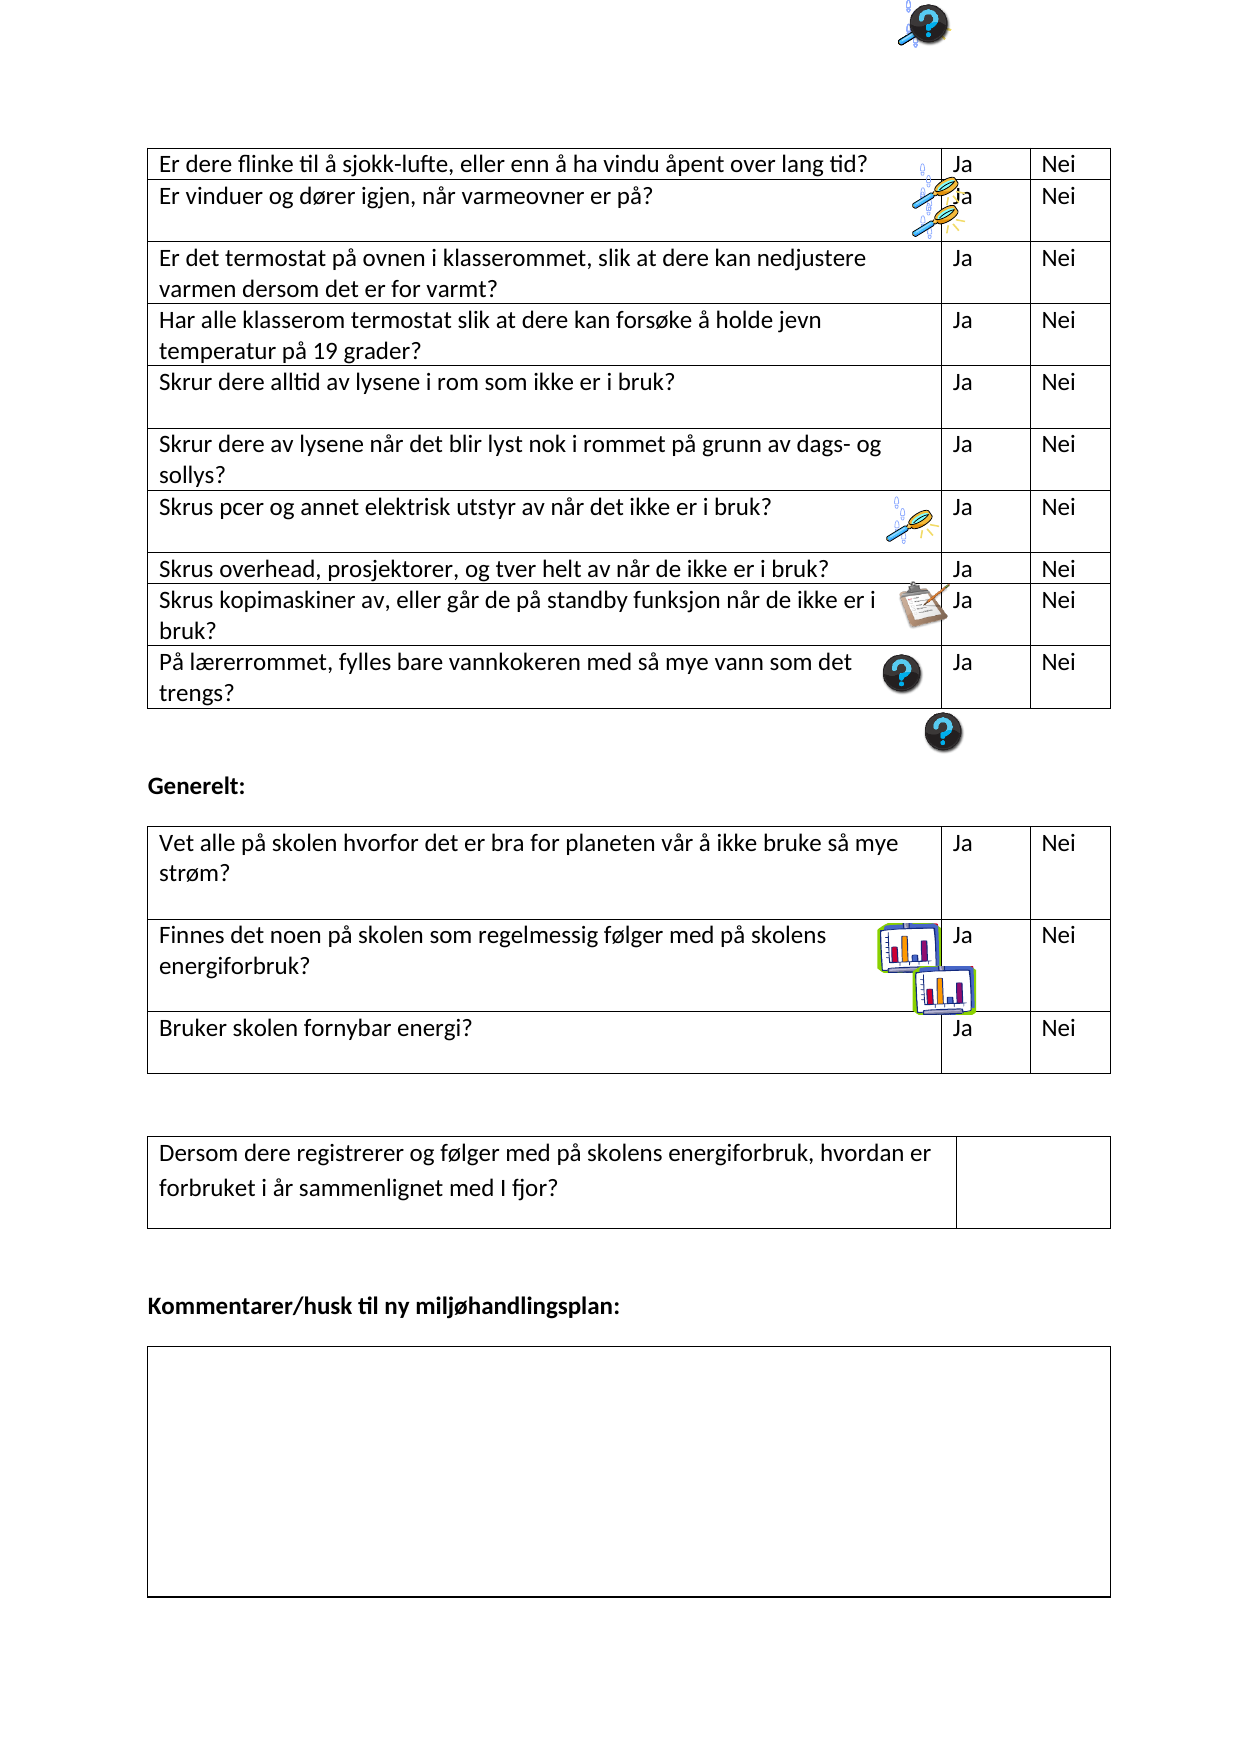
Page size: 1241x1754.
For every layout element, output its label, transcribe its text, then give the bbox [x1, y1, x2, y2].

table_cell Ja [942, 646, 1030, 707]
table_cell Nei [1031, 920, 1110, 1011]
table_cell Skrur dere alltid av lysene i rom som ikke er i bruk? [148, 366, 941, 427]
table_cell Ja [942, 242, 1030, 303]
table_cell Nei [1031, 1012, 1110, 1073]
table_cell Nei [1031, 646, 1110, 707]
table_cell Bruker skolen fornybar energi? [148, 1012, 941, 1073]
table_cell Ja [942, 1012, 1030, 1073]
table_cell Skrus pcer og annet elektrisk utstyr av når det ikke er i bruk? [148, 491, 941, 552]
table_header [148, 1347, 1110, 1596]
table_cell Ja [942, 553, 1030, 583]
table_header Vet alle på skolen hvorfor det er bra for planeten vår å ikke bruke så mye strøm? [148, 827, 941, 919]
table_cell Skrur dere av lysene når det blir lyst nok i rommet på grunn av dags- og sollys? [148, 429, 941, 489]
table_cell Ja [942, 920, 1030, 1011]
table_cell Er det termostat på ovnen i klasserommet, slik at dere kan nedjustere varmen dersom det er for varmt? [148, 242, 941, 303]
table_cell Nei [1031, 584, 1110, 645]
table_cell Nei [1031, 180, 1110, 241]
table_header Dersom dere registrerer og følger med på skolens energiforbruk, hvordan er forbruket i år sammenlignet med I fjor? [148, 1137, 956, 1227]
table_cell På lærerrommet, fylles bare vannkokeren med så mye vann som det trengs? [148, 646, 941, 707]
table_header Nei [1031, 827, 1110, 919]
table_cell Nei [1031, 491, 1110, 552]
table_cell Nei [1031, 242, 1110, 303]
table_cell Ja [942, 180, 1030, 241]
table_cell Skrus overhead, prosjektorer, og tver helt av når de ikke er i bruk? [148, 553, 941, 583]
text Kommentarer/husk til ny miljøhandlingsplan: [148, 1290, 1093, 1321]
table_cell Er dere flinke til å sjokk-lufte, eller enn å ha vindu åpent over lang tid? [148, 149, 941, 179]
table_cell Er vinduer og dører igjen, når varmeovner er på? [148, 180, 941, 241]
table_cell Nei [1031, 553, 1110, 583]
table_cell Har alle klasserom termostat slik at dere kan forsøke å holde jevn temperatur på 19 grader? [148, 304, 941, 365]
table_header [957, 1137, 1110, 1227]
table_cell Finnes det noen på skolen som regelmessig følger med på skolens energiforbruk? [148, 920, 941, 1011]
text Generelt: [148, 770, 1093, 801]
table_cell Ja [942, 584, 1030, 645]
table_cell Nei [1031, 366, 1110, 427]
table_cell Ja [942, 366, 1030, 427]
table_cell Skrus kopimaskiner av, eller går de på standby funksjon når de ikke er i bruk? [148, 584, 941, 645]
table_cell Ja [942, 491, 1030, 552]
table_cell Ja [942, 149, 1030, 179]
table_cell Ja [942, 304, 1030, 365]
table_cell Ja [942, 429, 1030, 489]
table_cell Nei [1031, 429, 1110, 489]
table_cell Nei [1031, 304, 1110, 365]
table_header Ja [942, 827, 1030, 919]
table_cell Nei [1031, 149, 1110, 179]
